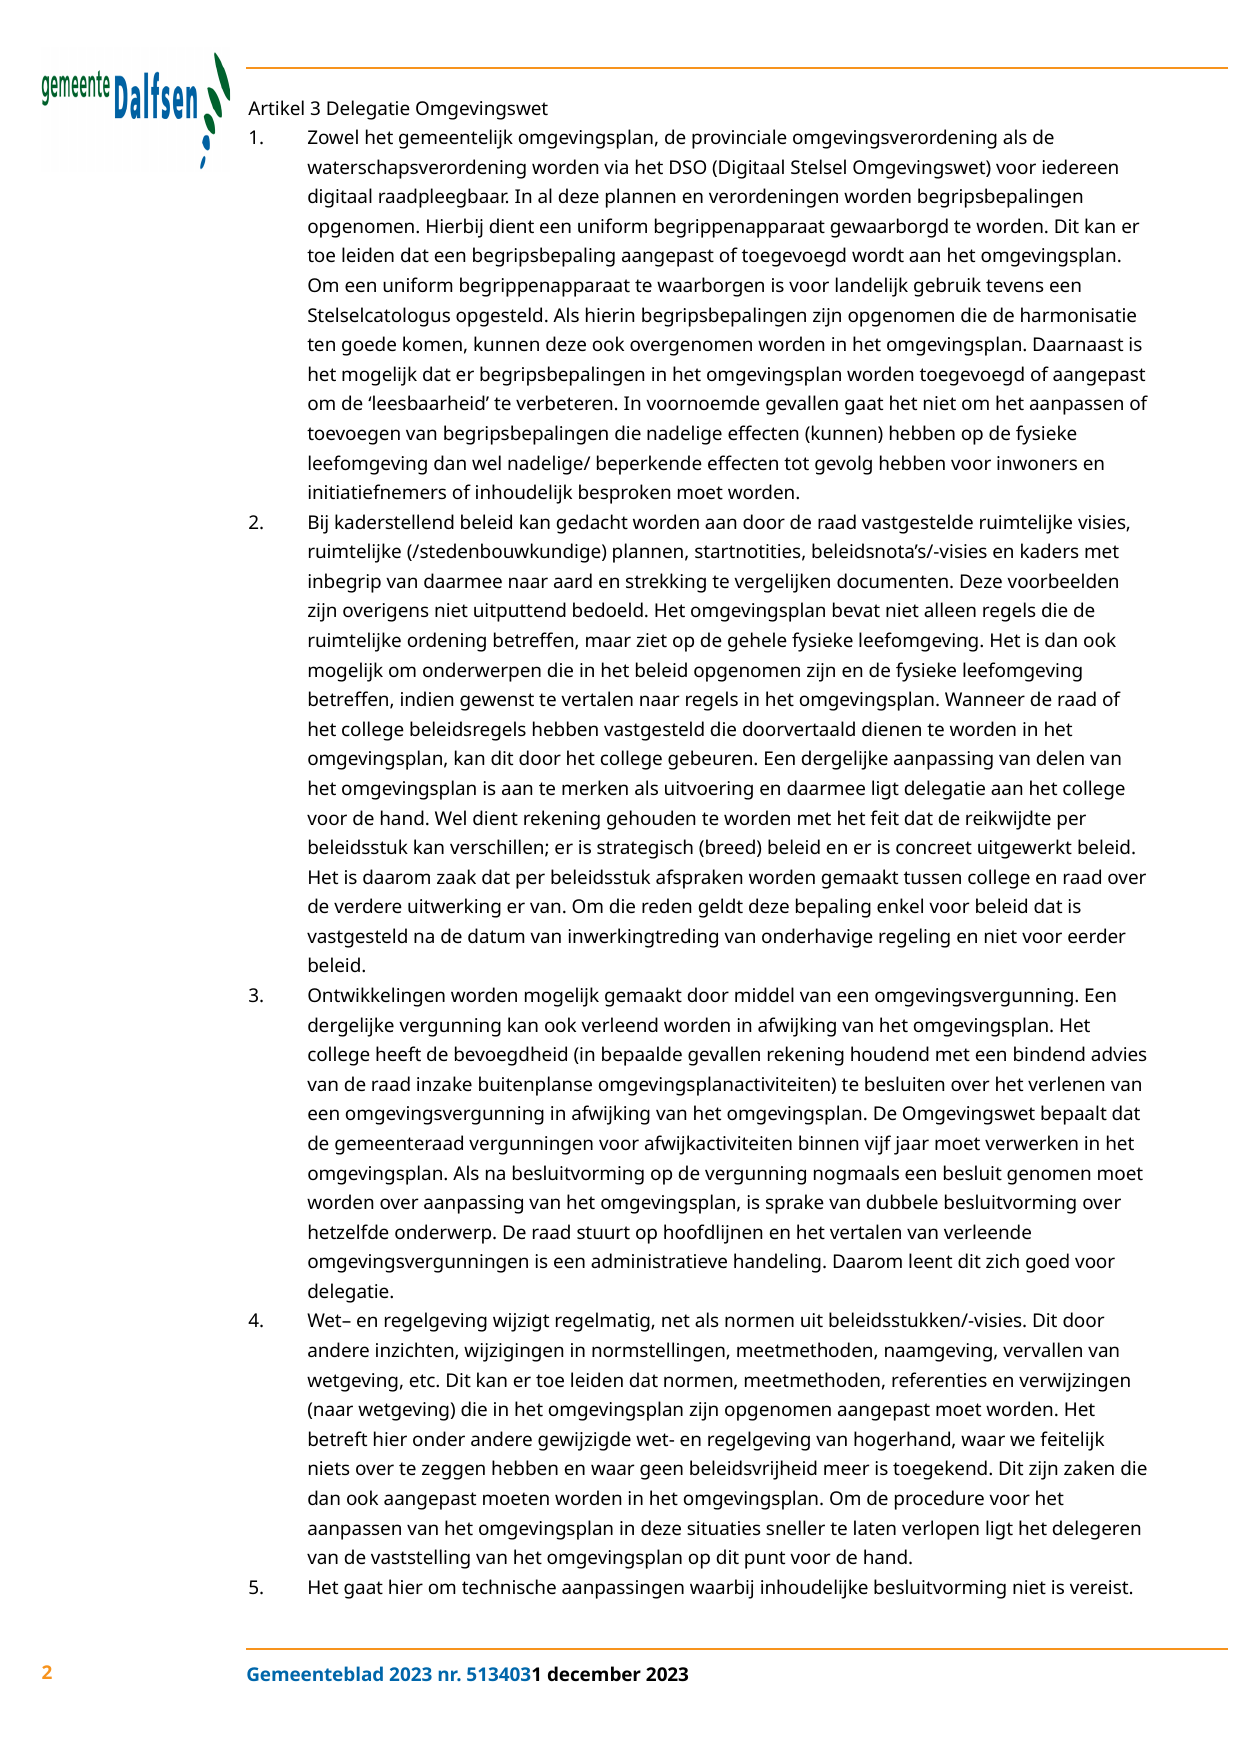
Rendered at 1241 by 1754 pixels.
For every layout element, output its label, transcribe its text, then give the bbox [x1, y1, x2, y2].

list Zowel het gemeentelijk omgevingsplan, de provinciale omgevingsverordening als de waterschapsverordening worden via het DSO (Digitaal Stelsel Omgevingswet) voor iedereen digitaal raadpleegbaar. In al deze plannen en verordeningen worden begripsbepalingen opgenomen. Hierbij dient een uniform begrippenapparaat gewaarborgd te worden. Dit kan er toe leiden dat een begripsbepaling aangepast of toegevoegd wordt aan het omgevingsplan. Om een uniform begrippenapparaat te waarborgen is voor landelijk gebruik tevens een Stelselcatologus opgesteld. Als hierin begripsbepalingen zijn opgenomen die de harmonisatie ten goede komen, kunnen deze ook overgenomen worden in het omgevingsplan. Daarnaast is het mogelijk dat er begripsbepalingen in het omgevingsplan worden toegevoegd of aangepast om de ‘leesbaarheid’ te verbeteren. In voornoemde gevallen gaat het niet om het aanpassen of toevoegen van begripsbepalingen die nadelige effecten (kunnen) hebben op de fysieke leefomgeving dan wel nadelige/ beperkende effecten tot gevolg hebben voor inwoners en initiatiefnemers of inhoudelijk besproken moet worden. [248, 124, 1152, 505]
list Bij kaderstellend beleid kan gedacht worden aan door de raad vastgestelde ruimtelijke visies, ruimtelijke (/stedenbouwkundige) plannen, startnotities, beleidsnota’s/-visies en kaders met inbegrip van daarmee naar aard en strekking te vergelijken documenten. Deze voorbeelden zijn overigens niet uitputtend bedoeld. Het omgevingsplan bevat niet alleen regels die de ruimtelijke ordening betreffen, maar ziet op de gehele fysieke leefomgeving. Het is dan ook mogelijk om onderwerpen die in het beleid opgenomen zijn en de fysieke leefomgeving betreffen, indien gewenst te vertalen naar regels in het omgevingsplan. Wanneer de raad of het college beleidsregels hebben vastgesteld die doorvertaald dienen te worden in het omgevingsplan, kan dit door het college gebeuren. Een dergelijke aanpassing van delen van het omgevingsplan is aan te merken als uitvoering en daarmee ligt delegatie aan het college voor de hand. Wel dient rekening gehouden te worden met het feit dat de reikwijdte per beleidsstuk kan verschillen; er is strategisch (breed) beleid en er is concreet uitgewerkt beleid. Het is daarom zaak dat per beleidsstuk afspraken worden gemaakt tussen college en raad over de verdere uitwerking er van. Om die reden geldt deze bepaling enkel voor beleid dat is vastgesteld na de datum van inwerkingtreding van onderhavige regeling en niet voor eerder beleid. [248, 509, 1152, 978]
list Het gaat hier om technische aanpassingen waarbij inhoudelijke besluitvorming niet is vereist. [248, 1574, 1152, 1600]
list Ontwikkelingen worden mogelijk gemaakt door middel van een omgevingsvergunning. Een dergelijke vergunning kan ook verleend worden in afwijking van het omgevingsplan. Het college heeft de bevoegdheid (in bepaalde gevallen rekening houdend met een bindend advies van de raad inzake buitenplanse omgevingsplanactiviteiten) te besluiten over het verlenen van een omgevingsvergunning in afwijking van het omgevingsplan. De Omgevingswet bepaalt dat de gemeenteraad vergunningen voor afwijkactiviteiten binnen vijf jaar moet verwerken in het omgevingsplan. Als na besluitvorming op de vergunning nogmaals een besluit genomen moet worden over aanpassing van het omgevingsplan, is sprake van dubbele besluitvorming over hetzelfde onderwerp. De raad stuurt op hoofdlijnen en het vertalen van verleende omgevingsvergunningen is een administratieve handeling. Daarom leent dit zich goed voor delegatie. [248, 982, 1152, 1304]
text Artikel 3 Delegatie Omgevingswet [248, 95, 1152, 121]
list Wet– en regelgeving wijzigt regelmatig, net als normen uit beleidsstukken/-visies. Dit door andere inzichten, wijzigingen in normstellingen, meetmethoden, naamgeving, vervallen van wetgeving, etc. Dit kan er toe leiden dat normen, meetmethoden, referenties en verwijzingen (naar wetgeving) die in het omgevingsplan zijn opgenomen aangepast moet worden. Het betreft hier onder andere gewijzigde wet- en regelgeving van hogerhand, waar we feitelijk niets over te zeggen hebben en waar geen beleidsvrijheid meer is toegekend. Dit zijn zaken die dan ook aangepast moeten worden in het omgevingsplan. Om de procedure voor het aanpassen van het omgevingsplan in deze situaties sneller te laten verlopen ligt het delegeren van de vaststelling van het omgevingsplan op dit punt voor de hand. [248, 1308, 1152, 1570]
picture [41, 47, 231, 172]
